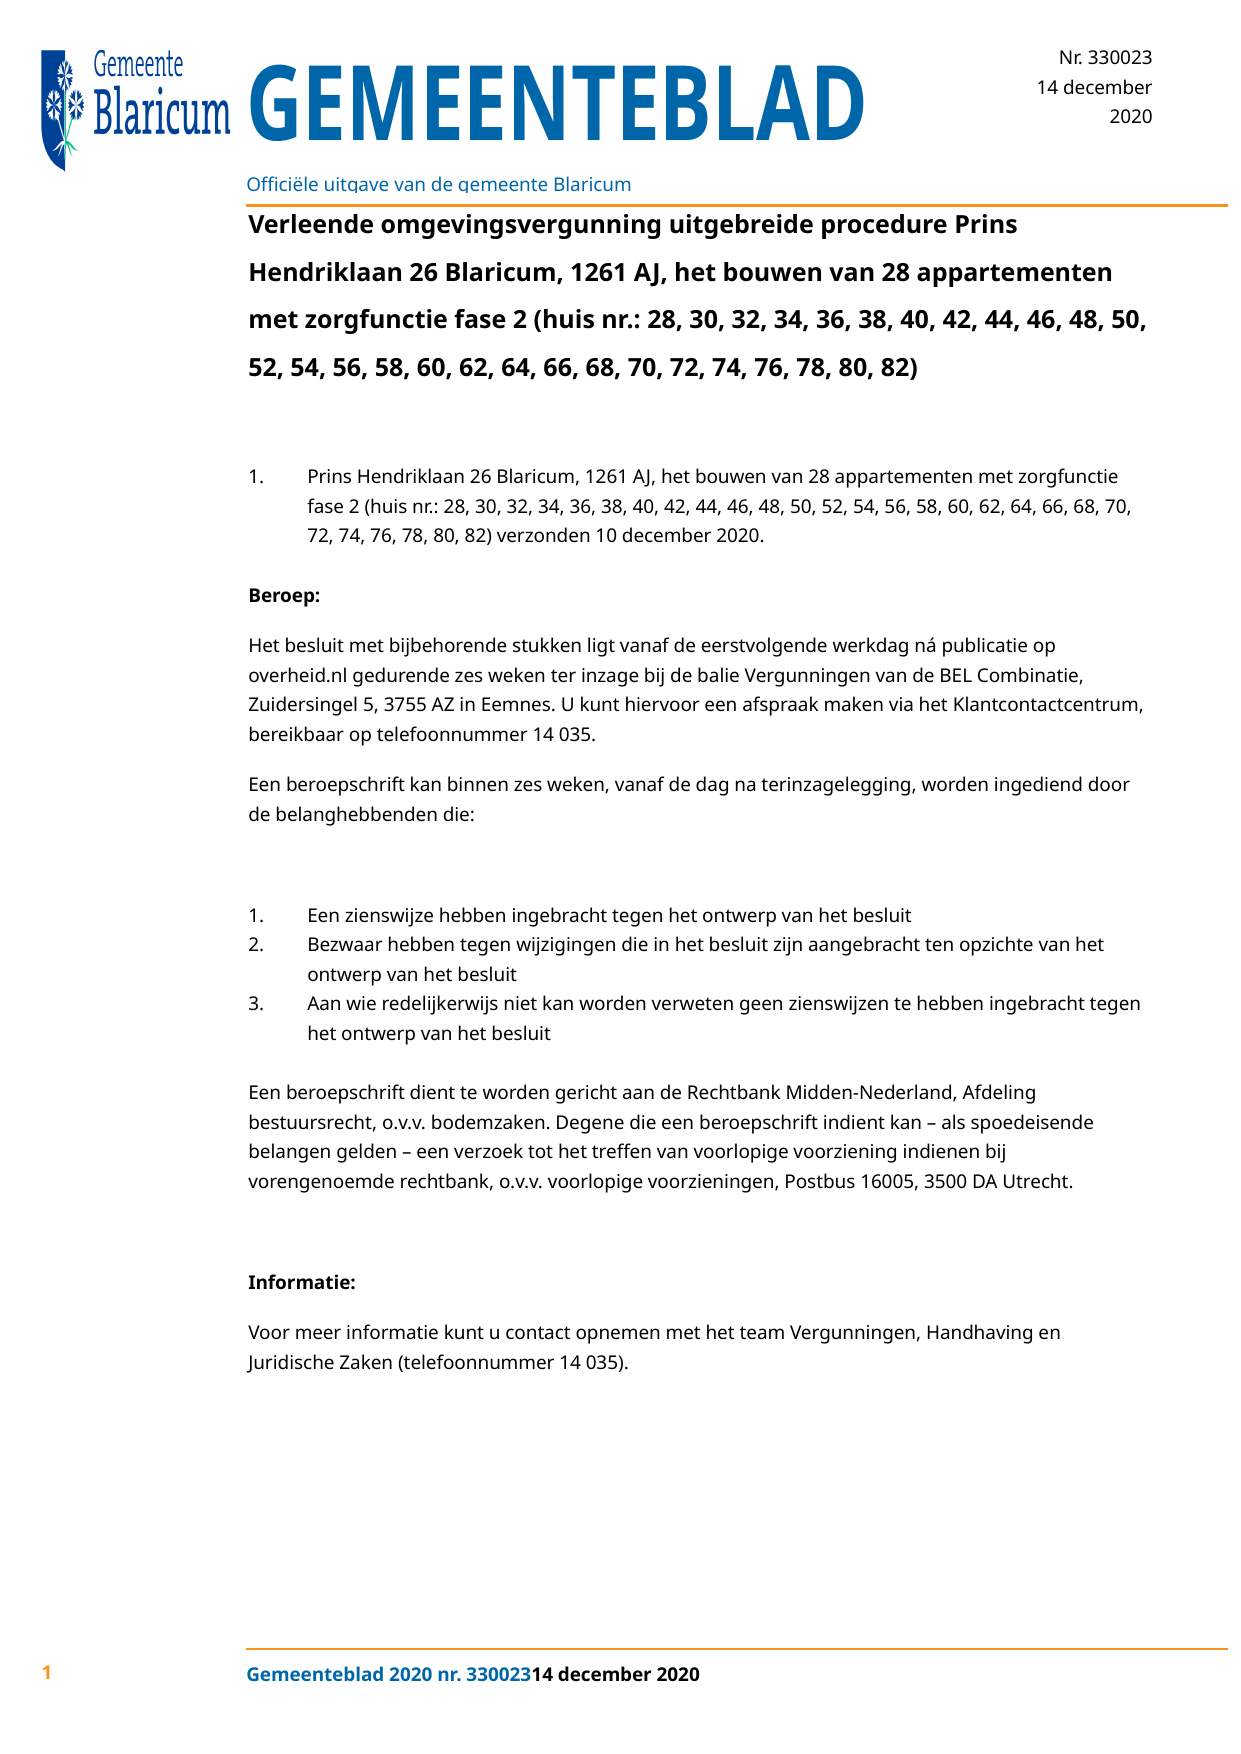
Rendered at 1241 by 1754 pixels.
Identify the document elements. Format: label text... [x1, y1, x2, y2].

text Informatie: [248, 1269, 1152, 1295]
list Een zienswijze hebben ingebracht tegen het ontwerp van het besluit [248, 902, 1152, 928]
list Prins Hendriklaan 26 Blaricum, 1261 AJ, het bouwen van 28 appartementen met zorgfunctie fase 2 (huis nr.: 28, 30, 32, 34, 36, 38, 40, 42, 44, 46, 48, 50, 52, 54, 56, 58, 60, 62, 64, 66, 68, 70, 72, 74, 76, 78, 80, 82) verzonden 10 december 2020. [248, 463, 1152, 548]
text Voor meer informatie kunt u contact opnemen met het team Vergunningen, Handhaving en Juridische Zaken (telefoonnummer 14 035). [248, 1319, 1152, 1375]
picture [41, 47, 231, 172]
text Een beroepschrift kan binnen zes weken, vanaf de dag na terinzagelegging, worden ingediend door de belanghebbenden die: [248, 771, 1152, 827]
text Beroep: [248, 582, 1152, 608]
list Bezwaar hebben tegen wijzigingen die in het besluit zijn aangebracht ten opzichte van het ontwerp van het besluit [248, 931, 1152, 987]
text Verleende omgevingsvergunning uitgebreide procedure Prins Hendriklaan 26 Blaricum, 1261 AJ, het bouwen van 28 appartementen met zorgfunctie fase 2 (huis nr.: 28, 30, 32, 34, 36, 38, 40, 42, 44, 46, 48, 50, 52, 54, 56, 58, 60, 62, 64, 66, 68, 70, 72, 74, 76, 78, 80, 82) [248, 207, 1152, 384]
text Een beroepschrift dient te worden gericht aan de Rechtbank Midden-Nederland, Afdeling bestuursrecht, o.v.v. bodemzaken. Degene die een beroepschrift indient kan – als spoedeisende belangen gelden – een verzoek tot het treffen van voorlopige voorziening indienen bij vorengenoemde rechtbank, o.v.v. voorlopige voorzieningen, Postbus 16005, 3500 DA Utrecht. [248, 1079, 1152, 1194]
list Aan wie redelijkerwijs niet kan worden verweten geen zienswijzen te hebben ingebracht tegen het ontwerp van het besluit [248, 991, 1152, 1046]
text Het besluit met bijbehorende stukken ligt vanaf de eerstvolgende werkdag ná publicatie op overheid.nl gedurende zes weken ter inzage bij de balie Vergunningen van de BEL Combinatie, Zuidersingel 5, 3755 AZ in Eemnes. U kunt hiervoor een afspraak maken via het Klantcontactcentrum, bereikbaar op telefoonnummer 14 035. [248, 632, 1152, 747]
